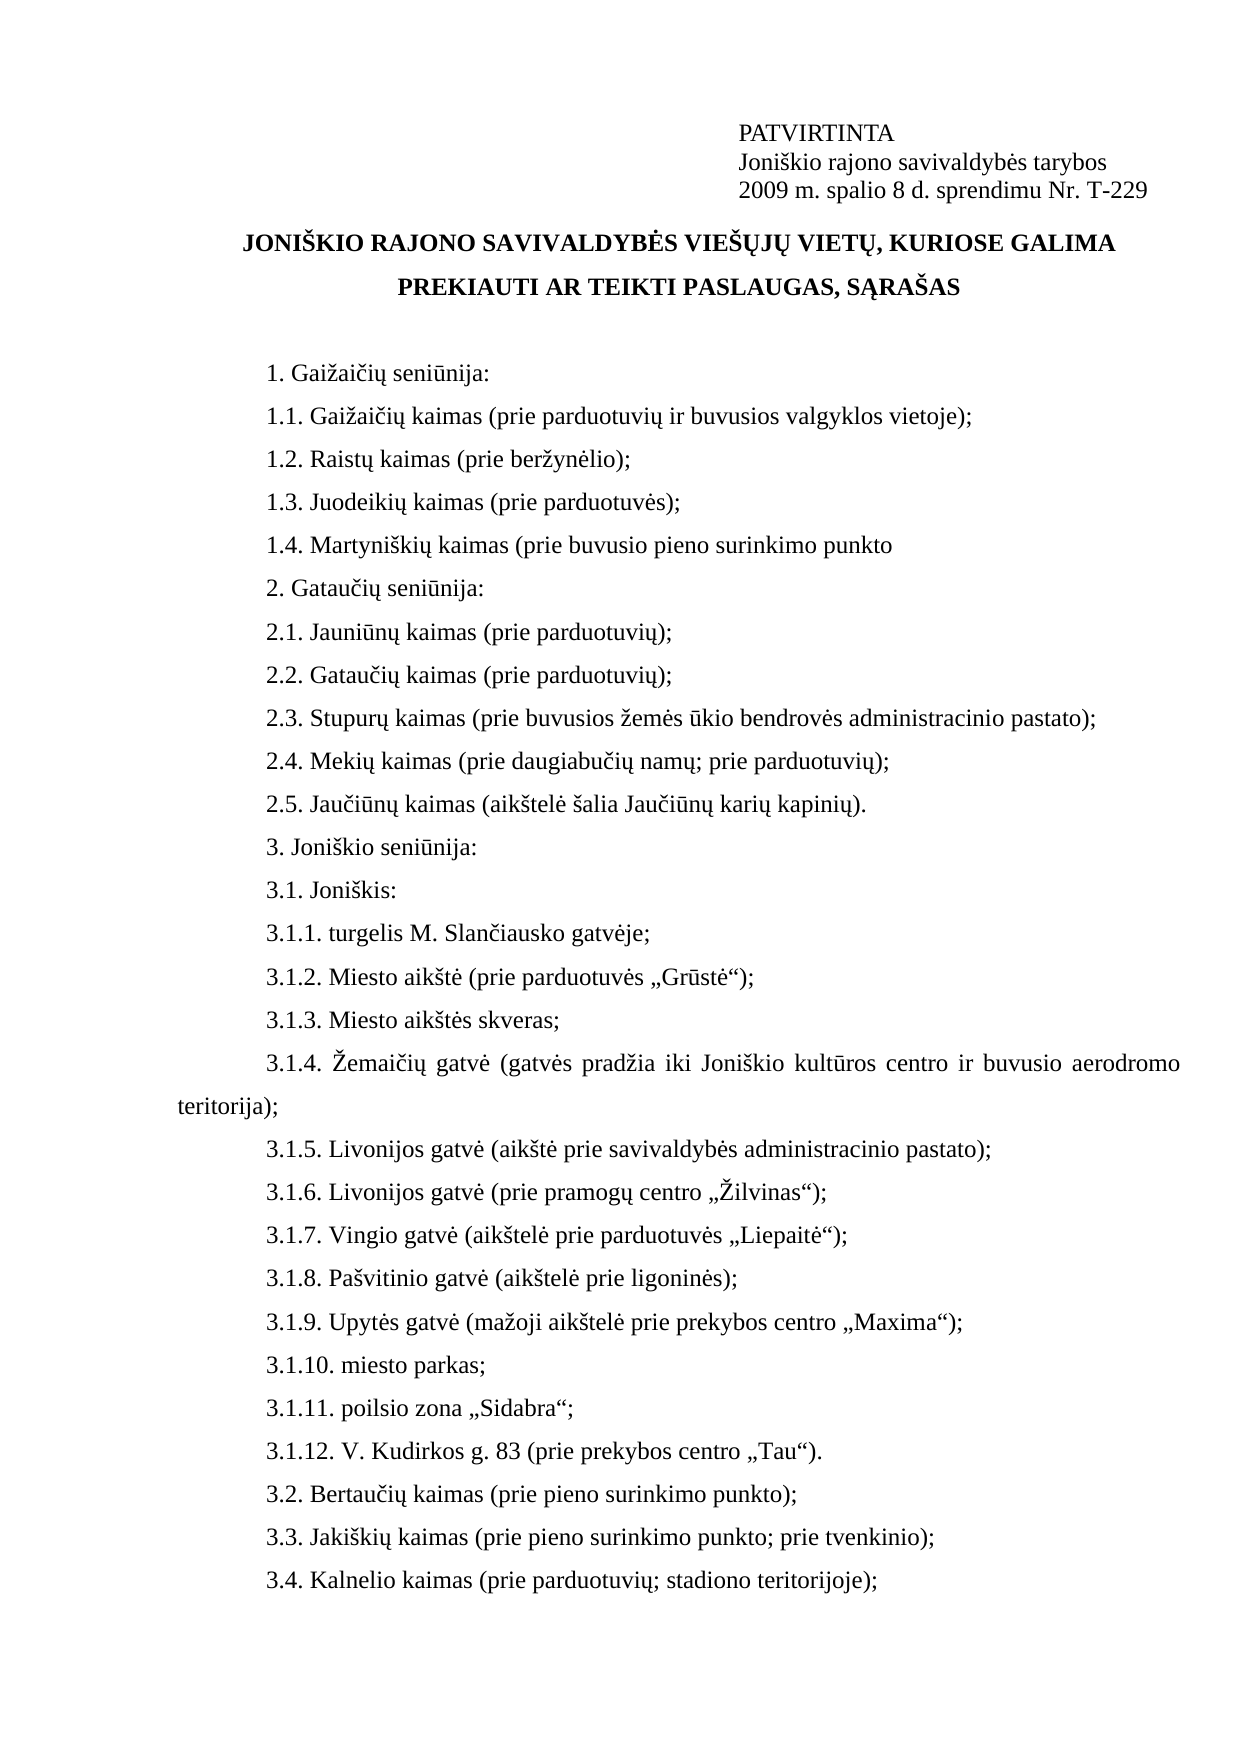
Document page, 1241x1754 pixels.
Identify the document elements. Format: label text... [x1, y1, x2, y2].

text 1.4. Martyniškių kaimas (prie buvusio pieno surinkimo punkto [177, 530, 1181, 559]
text 3.1.12. V. Kudirkos g. 83 (prie prekybos centro „Tau“). [177, 1436, 1181, 1465]
text prekiauti ar teikti paslaugas, sąrašas [177, 272, 1181, 300]
text Joniškio rajono savivaldybės viešųjų vietų, kuriose galima [177, 228, 1181, 257]
text 1.3. Juodeikių kaimas (prie parduotuvės); [177, 487, 1181, 516]
text 3.1.4. Žemaičių gatvė (gatvės pradžia iki Joniškio kultūros centro ir buvusio aerodromo teritorija); [177, 1048, 1181, 1120]
text 2009 m. spalio 8 d. sprendimu Nr. T-229 [177, 176, 1181, 204]
text 2.1. Jauniūnų kaimas (prie parduotuvių); [177, 617, 1181, 645]
text 2.3. Stupurų kaimas (prie buvusios žemės ūkio bendrovės administracinio pastato); [177, 703, 1181, 732]
text 3.4. Kalnelio kaimas (prie parduotuvių; stadiono teritorijoje); [177, 1565, 1181, 1594]
text PATVIRTINTA [738, 118, 1181, 147]
text 2.5. Jaučiūnų kaimas (aikštelė šalia Jaučiūnų karių kapinių). [177, 789, 1181, 818]
text 3.1.10. miesto parkas; [177, 1350, 1181, 1378]
text 2.2. Gataučių kaimas (prie parduotuvių); [177, 660, 1181, 688]
text 1.1. Gaižaičių kaimas (prie parduotuvių ir buvusios valgyklos vietoje); [177, 401, 1181, 430]
text 3.1.6. Livonijos gatvė (prie pramogų centro „Žilvinas“); [177, 1177, 1181, 1206]
text 2. Gataučių seniūnija: [177, 573, 1181, 602]
text 3.1.8. Pašvitinio gatvė (aikštelė prie ligoninės); [177, 1263, 1181, 1292]
text 3.1.3. Miesto aikštės skveras; [252, 1005, 1181, 1033]
text 3.2. Bertaučių kaimas (prie pieno surinkimo punkto); [177, 1479, 1181, 1508]
text 1.2. Raistų kaimas (prie beržynėlio); [177, 444, 1181, 473]
text 3.1.1. turgelis M. Slančiausko gatvėje; [252, 918, 1181, 947]
text 3.1.9. Upytės gatvė (mažoji aikštelė prie prekybos centro „Maxima“); [177, 1307, 1181, 1335]
text 3.1.11. poilsio zona „Sidabra“; [177, 1393, 1181, 1422]
text 2.4. Mekių kaimas (prie daugiabučių namų; prie parduotuvių); [177, 746, 1181, 775]
text 3. Joniškio seniūnija: [252, 832, 1181, 861]
text 3.3. Jakiškių kaimas (prie pieno surinkimo punkto; prie tvenkinio); [177, 1522, 1181, 1551]
text 3.1.2. Miesto aikštė (prie parduotuvės „Grūstė“); [252, 962, 1181, 990]
text 3.1.7. Vingio gatvė (aikštelė prie parduotuvės „Liepaitė“); [177, 1220, 1181, 1249]
text 3.1.5. Livonijos gatvė (aikštė prie savivaldybės administracinio pastato); [177, 1134, 1181, 1163]
text 1. Gaižaičių seniūnija: [177, 358, 1181, 387]
text Joniškio rajono savivaldybės tarybos [177, 147, 1181, 176]
text 3.1. Joniškis: [252, 875, 1181, 904]
